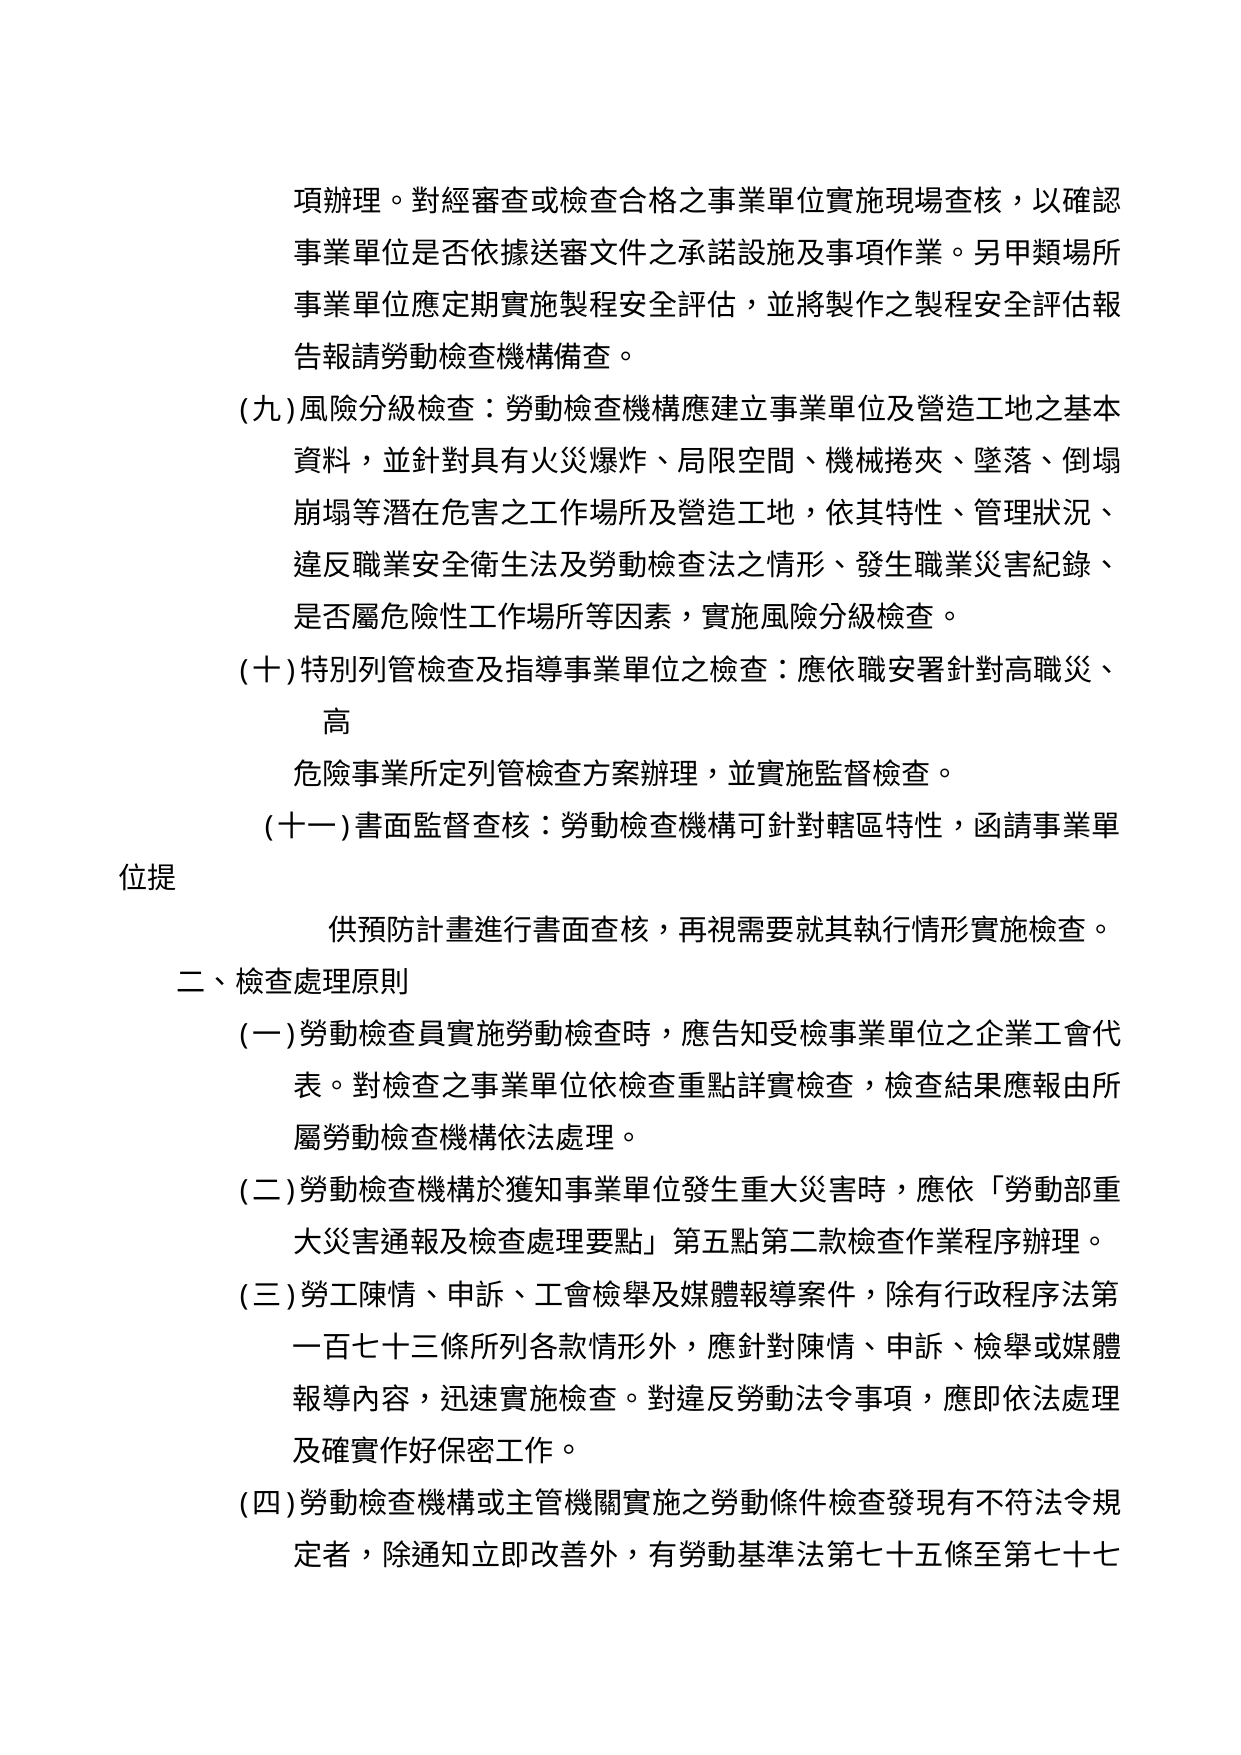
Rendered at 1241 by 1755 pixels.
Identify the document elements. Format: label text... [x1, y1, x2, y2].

text (九)風險分級檢查：勞動檢查機構應建立事業單位及營造工地之基本資料，並針對具有火災爆炸、局限空間、機械捲夾、墜落、倒塌崩塌等潛在危害之工作場所及營造工地，依其特性、管理狀況、違反職業安全衛生法及勞動檢查法之情形、發生職業災害紀錄、是否屬危險性工作場所等因素，實施風險分級檢查。 [235, 378, 1122, 638]
text (十一)書面監督查核：勞動檢查機構可針對轄區特性，函請事業單位提 [118, 794, 1122, 899]
text 供預防計畫進行書面查核，再視需要就其執行情形實施檢查。 [118, 899, 1122, 951]
text (二)勞動檢查機構於獲知事業單位發生重大災害時，應依「勞動部重大災害通報及檢查處理要點」第五點第二款檢查作業程序辦理。 [235, 1159, 1122, 1263]
text (四)勞動檢查機構或主管機關實施之勞動條件檢查發現有不符法令規定者，除通知立即改善外，有勞動基準法第七十五條至第七十七 [235, 1472, 1122, 1576]
text 項辦理。對經審查或檢查合格之事業單位實施現場查核，以確認事業單位是否依據送審文件之承諾設施及事項作業。另甲類場所事業單位應定期實施製程安全評估，並將製作之製程安全評估報告報請勞動檢查機構備查。 [235, 169, 1122, 378]
text (三)勞工陳情、申訴、工會檢舉及媒體報導案件，除有行政程序法第一百七十三條所列各款情形外，應針對陳情、申訴、檢舉或媒體報導內容，迅速實施檢查。對違反勞動法令事項，應即依法處理及確實作好保密工作。 [235, 1263, 1122, 1472]
text 二、檢查處理原則 [176, 951, 1122, 1003]
text (十)特別列管檢查及指導事業單位之檢查：應依職安署針對高職災、高 [235, 638, 1122, 742]
text 危險事業所定列管檢查方案辦理，並實施監督檢查。 [293, 742, 1122, 794]
text (一)勞動檢查員實施勞動檢查時，應告知受檢事業單位之企業工會代表。對檢查之事業單位依檢查重點詳實檢查，檢查結果應報由所屬勞動檢查機構依法處理。 [235, 1003, 1122, 1159]
